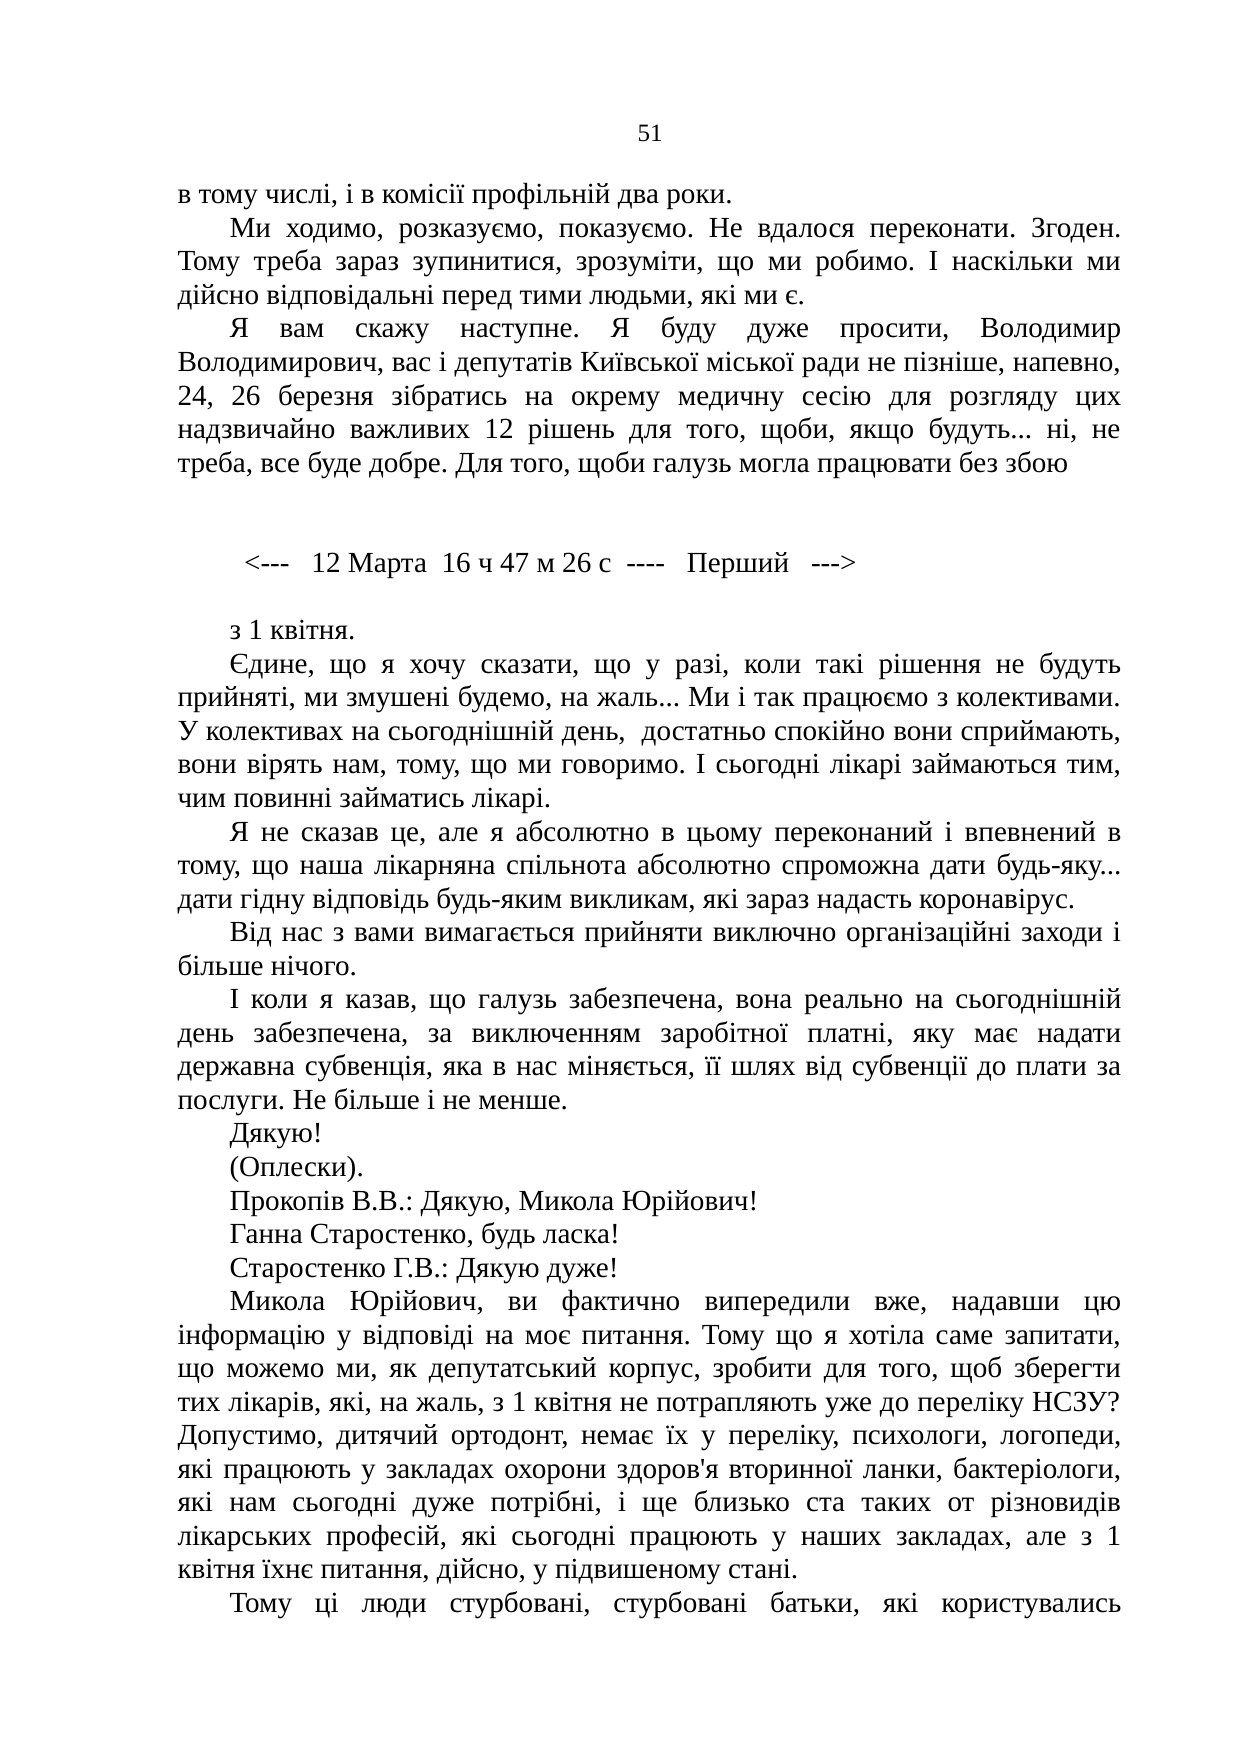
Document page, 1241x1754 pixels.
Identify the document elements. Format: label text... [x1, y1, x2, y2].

text Старостенко Г.В.: Дякую дуже! [177, 1250, 1122, 1283]
text в тому числі, і в комісії профільній два роки. [177, 176, 1122, 210]
text Прокопів В.В.: Дякую, Микола Юрійович! [177, 1183, 1122, 1216]
text Я не сказав це, але я абсолютно в цьому переконаний і впевнений в тому, що наша лікарняна спільнота абсолютно спроможна дати будь-яку... дати гідну відповідь будь-яким викликам, які зараз надасть коронавірус. [177, 814, 1122, 914]
text з 1 квітня. [177, 612, 1122, 646]
text Ми ходимо, розказуємо, показуємо. Не вдалося переконати. Згоден. Тому треба зараз зупинитися, зрозуміти, що ми робимо. І наскільки ми дійсно відповідальні перед тими людьми, які ми є. [177, 210, 1122, 311]
text Єдине, що я хочу сказати, що у разі, коли такі рішення не будуть прийняті, ми змушені будемо, на жаль... Ми і так працюємо з колективами. У колективах на сьогоднішній день, достатньо спокійно вони сприймають, вони вірять нам, тому, що ми говоримо. І сьогодні лікарі займаються тим, чим повинні займатись лікарі. [177, 646, 1122, 814]
text <--- 12 Марта 16 ч 47 м 26 с ---- Перший ---> [177, 545, 1122, 579]
text Від нас з вами вимагається прийняти виключно організаційні заходи і більше нічого. [177, 914, 1122, 981]
text Ганна Старостенко, будь ласка! [177, 1216, 1122, 1250]
text (Оплески). [177, 1149, 1122, 1183]
text І коли я казав, що галузь забезпечена, вона реально на сьогоднішній день забезпечена, за виключенням заробітної платні, яку має надати державна субвенція, яка в нас міняється, її шлях від субвенції до плати за послуги. Не більше і не менше. [177, 981, 1122, 1116]
text Я вам скажу наступне. Я буду дуже просити, Володимир Володимирович, вас і депутатів Київської міської ради не пізніше, напевно, 24, 26 березня зібратись на окрему медичну сесію для розгляду цих надзвичайно важливих 12 рішень для того, щоби, якщо будуть... ні, не треба, все буде добре. Для того, щоби галузь могла працювати без збою [177, 311, 1122, 478]
text Тому ці люди стурбовані, стурбовані батьки, які користувались [177, 1585, 1122, 1619]
text Дякую! [177, 1116, 1122, 1149]
text Микола Юрійович, ви фактично випередили вже, надавши цю інформацію у відповіді на моє питання. Тому що я хотіла саме запитати, що можемо ми, як депутатський корпус, зробити для того, щоб зберегти тих лікарів, які, на жаль, з 1 квітня не потрапляють уже до переліку НСЗУ? Допустимо, дитячий ортодонт, немає їх у переліку, психологи, логопеди, які працюють у закладах охорони здоров'я вторинної ланки, бактеріологи, які нам сьогодні дуже потрібні, і ще близько ста таких от різновидів лікарських професій, які сьогодні працюють у наших закладах, але з 1 квітня їхнє питання, дійсно, у підвишеному стані. [177, 1283, 1122, 1585]
